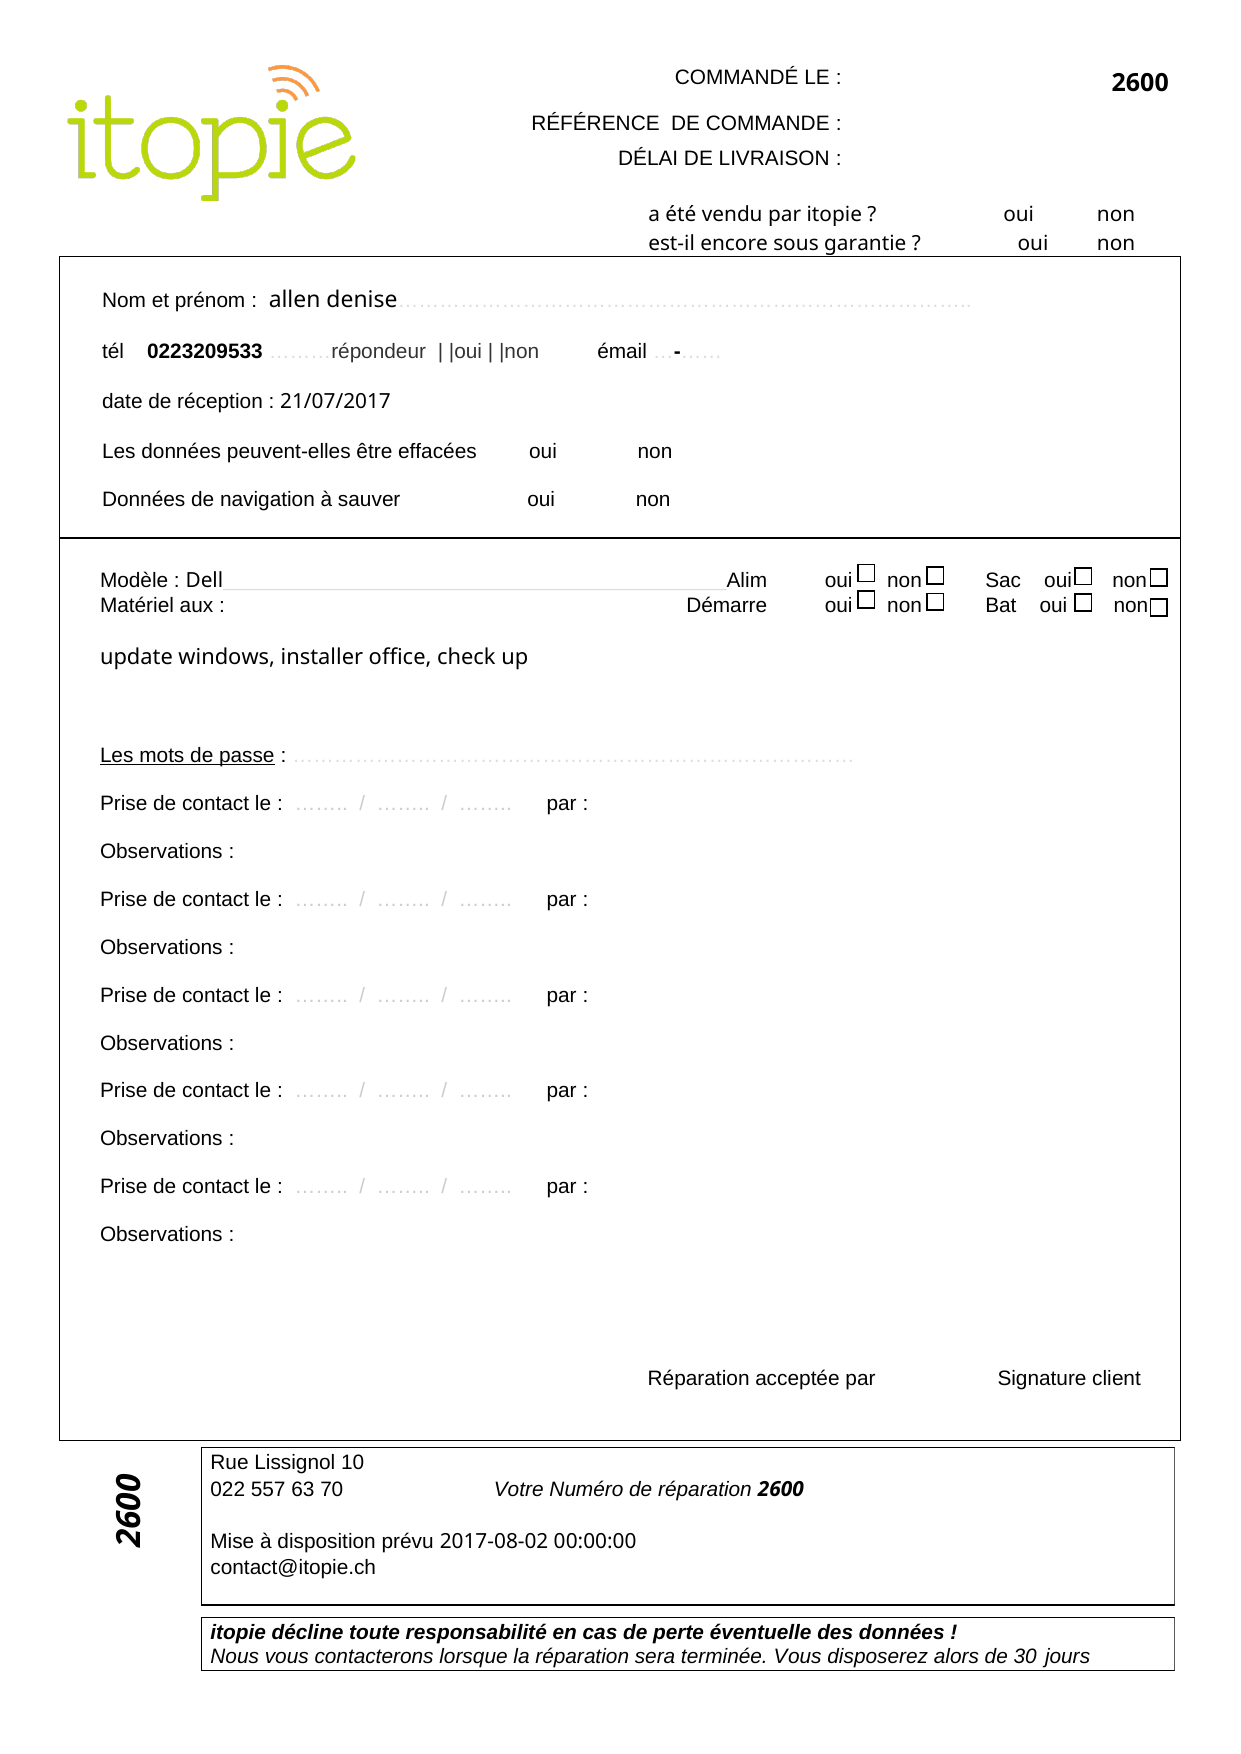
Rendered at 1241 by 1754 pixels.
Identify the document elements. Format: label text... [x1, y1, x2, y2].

text Modèle : Dell Alim oui non Sac oui non [60, 562, 856, 590]
text Prise de contact le : …….. / …….. / …….. par : [60, 883, 1180, 911]
text Prise de contact le : …….. / …….. / …….. par : [60, 1171, 1180, 1198]
text Observations : [60, 1027, 1180, 1054]
text Nom et prénom : allen denise……………………………………………………………………….. [60, 280, 1180, 314]
text est-il encore sous garantie ? oui non [59, 228, 1181, 256]
table_cell itopie décline toute responsabilité en cas de perte éventuelle des données ! Nous vous contacterons lorsque la réparation sera terminée. Vous disposerez alors de 30 jours [195, 1611, 1180, 1677]
picture [67, 65, 356, 201]
text date de réception : 21/07/2017 [60, 383, 1180, 415]
text Réparation acceptée par Signature client [60, 1363, 1180, 1390]
text Prise de contact le : …….. / …….. / …….. par : [60, 1075, 1180, 1102]
text a été vendu par itopie ? oui non [59, 199, 1181, 228]
table_cell RÉFÉRENCE DE COMMANDE : [490, 105, 847, 140]
table_header COMMANDÉ LE : [490, 59, 847, 104]
text Les mots de passe : ……………………………………………………………………… [60, 740, 1180, 767]
table_header 2600 [59, 1441, 195, 1677]
text Prise de contact le : …….. / …….. / …….. par : [60, 788, 1180, 815]
table_cell [847, 105, 1180, 140]
text Observations : [60, 1123, 1180, 1150]
table_header Rue Lissignol 10 022 557 63 70 Votre Numéro de réparation 2600 Mise à disposition prévu 2017-08-02 00:00:00 contact@itopie.ch [195, 1441, 1180, 1611]
text Matériel aux : Démarre oui non Bat oui non [60, 590, 1180, 617]
text tél 0223209533 ………répondeur | |oui | |non émail …-…… [60, 335, 1180, 362]
text Modèle : Dell Alim oui non Sac oui non [948, 562, 1180, 590]
table_header 2600 [847, 59, 1180, 104]
text Les données peuvent-elles être effacées oui non [60, 436, 1180, 463]
text Observations : [60, 1219, 1180, 1246]
table_cell [847, 140, 1180, 175]
text update windows, installer office, check up [60, 638, 1180, 671]
table_cell DÉLAI DE LIVRAISON : [490, 140, 847, 175]
text Données de navigation à sauver oui non [60, 484, 1180, 511]
text Prise de contact le : …….. / …….. / …….. par : [60, 979, 1180, 1006]
text Observations : [60, 931, 1180, 958]
text Observations : [60, 836, 1180, 863]
text Modèle : Dell Alim oui non Sac oui non [879, 562, 925, 590]
